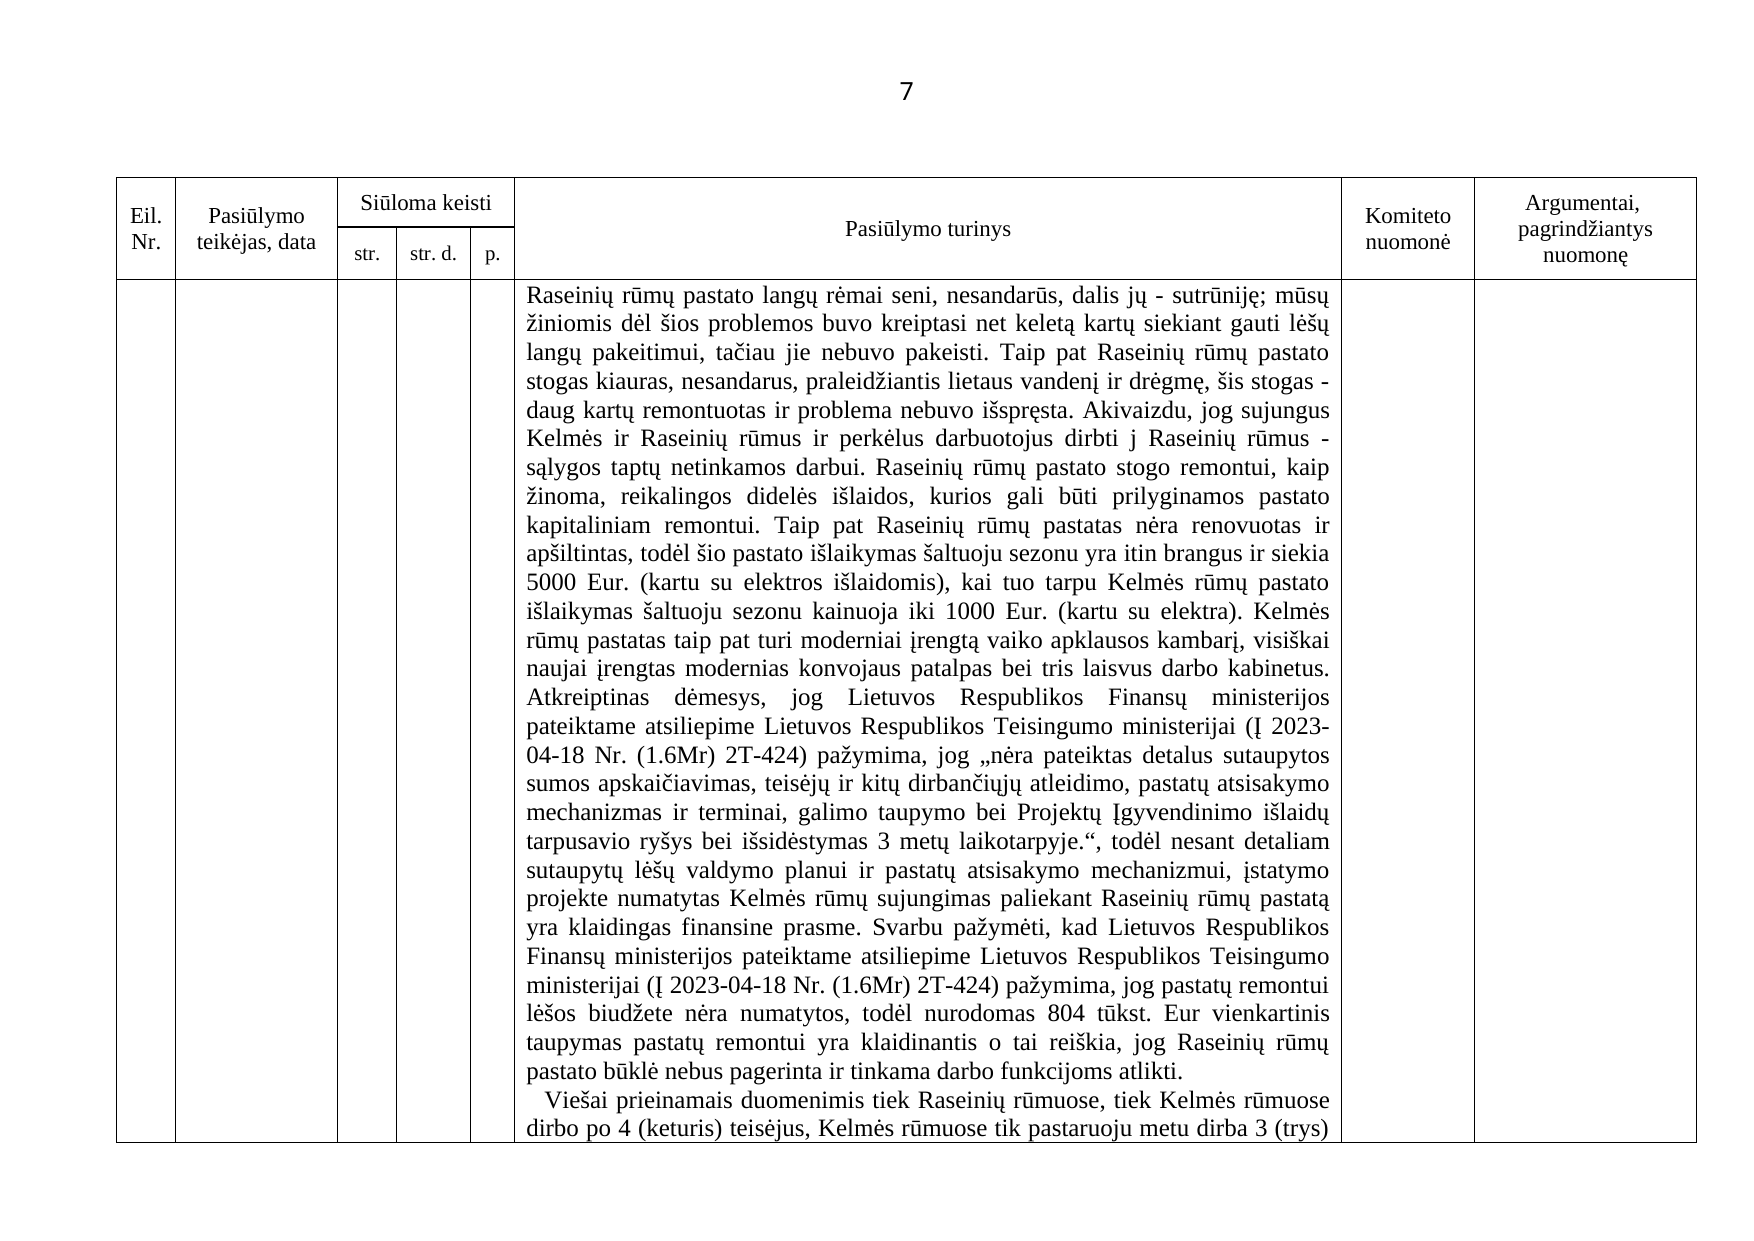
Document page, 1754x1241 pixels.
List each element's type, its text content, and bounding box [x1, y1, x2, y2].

table_cell Raseinių rūmų pastato langų rėmai seni, nesandarūs, dalis jų - sutrūniję; mūsų žiniomis dėl šios problemos buvo kreiptasi net keletą kartų siekiant gauti lėšų langų pakeitimui, tačiau jie nebuvo pakeisti. Taip pat Raseinių rūmų pastato stogas kiauras, nesandarus, praleidžiantis lietaus vandenį ir drėgmę, šis stogas - daug kartų remontuotas ir problema nebuvo išspręsta. Akivaizdu, jog sujungus Kelmės ir Raseinių rūmus ir perkėlus darbuotojus dirbti j Raseinių rūmus - sąlygos taptų netinkamos darbui. Raseinių rūmų pastato stogo remontui, kaip žinoma, reikalingos didelės išlaidos, kurios gali būti prilyginamos pastato kapitaliniam remontui. Taip pat Raseinių rūmų pastatas nėra renovuotas ir apšiltintas, todėl šio pastato išlaikymas šaltuoju sezonu yra itin brangus ir siekia 5000 Eur. (kartu su elektros išlaidomis), kai tuo tarpu Kelmės rūmų pastato išlaikymas šaltuoju sezonu kainuoja iki 1000 Eur. (kartu su elektra). Kelmės rūmų pastatas taip pat turi moderniai įrengtą vaiko apklausos kambarį, visiškai naujai įrengtas modernias konvojaus patalpas bei tris laisvus darbo kabinetus. Atkreiptinas dėmesys, jog Lietuvos Respublikos Finansų ministerijos pateiktame atsiliepime Lietuvos Respublikos Teisingumo ministerijai (Į 2023-04-18 Nr. (1.6Mr) 2T-424) pažymima, jog „nėra pateiktas detalus sutaupytos sumos apskaičiavimas, teisėjų ir kitų dirbančiųjų atleidimo, pastatų atsisakymo mechanizmas ir terminai, galimo taupymo bei Projektų Įgyvendinimo išlaidų tarpusavio ryšys bei išsidėstymas 3 metų laikotarpyje.“, todėl nesant detaliam sutaupytų lėšų valdymo planui ir pastatų atsisakymo mechanizmui, įstatymo projekte numatytas Kelmės rūmų sujungimas paliekant Raseinių rūmų pastatą yra klaidingas finansine prasme. Svarbu pažymėti, kad Lietuvos Respublikos Finansų ministerijos pateiktame atsiliepime Lietuvos Respublikos Teisingumo ministerijai (Į 2023-04-18 Nr. (1.6Mr) 2T-424) pažymima, jog pastatų remontui lėšos biudžete nėra numatytos, todėl nurodomas 804 tūkst. Eur vienkartinis taupymas pastatų remontui yra klaidinantis o tai reiškia, jog Raseinių rūmų pastato būklė nebus pagerinta ir tinkama darbo funkcijoms atlikti. Viešai prieinamais duomenimis tiek Raseinių rūmuose, tiek Kelmės rūmuose dirbo po 4 (keturis) teisėjus, Kelmės rūmuose tik pastaruoju metu dirba 3 (trys) [515, 280, 1341, 1142]
table_cell p. [471, 228, 514, 279]
table_cell [338, 280, 396, 1142]
table_header Siūloma keisti [338, 178, 514, 226]
table_header Eil. Nr. [117, 178, 175, 279]
table_cell [471, 280, 514, 1142]
table_cell [1342, 280, 1474, 1142]
table_header Komiteto nuomonė [1342, 178, 1474, 279]
table_cell [117, 280, 175, 1142]
table_header Argumentai, pagrindžiantys nuomonę [1475, 178, 1696, 279]
table_cell [176, 280, 337, 1142]
table_header Pasiūlymo turinys [515, 178, 1341, 279]
table_cell [1475, 280, 1696, 1142]
table_cell [397, 280, 470, 1142]
table_cell str. d. [397, 228, 470, 279]
table_header Pasiūlymo teikėjas, data [176, 178, 337, 279]
table_cell str. [338, 228, 396, 279]
